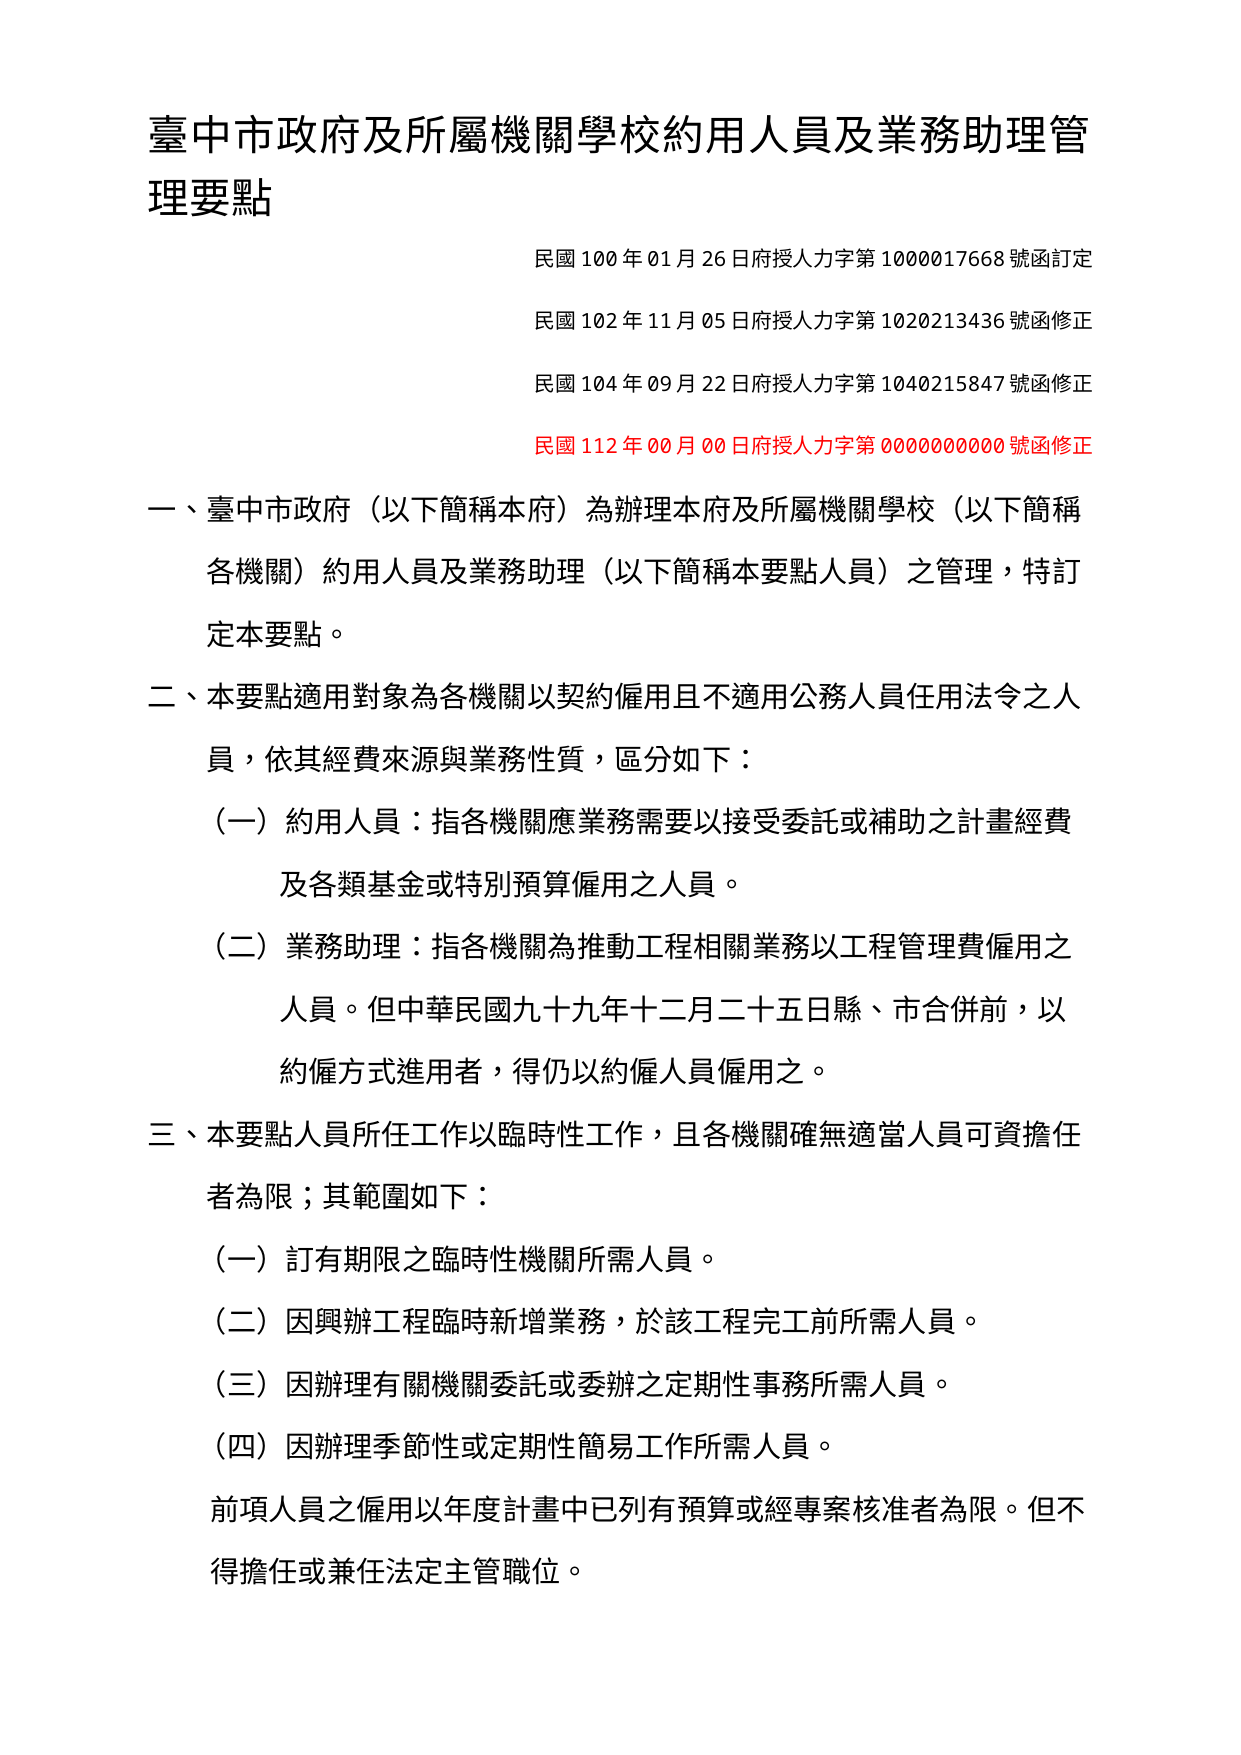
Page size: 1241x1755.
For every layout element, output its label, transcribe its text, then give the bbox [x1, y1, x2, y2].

text 民國100年01月26日府授人力字第1000017668號函訂定 [148, 216, 1093, 278]
text 二、本要點適用對象為各機關以契約僱用且不適用公務人員任用法令之人員，依其經費來源與業務性質，區分如下： [148, 653, 1093, 778]
text （一）訂有期限之臨時性機關所需人員。 [198, 1216, 1093, 1278]
text 民國112年00月00日府授人力字第0000000000號函修正 [148, 403, 1093, 466]
text （二）因興辦工程臨時新增業務，於該工程完工前所需人員。 [198, 1278, 1093, 1341]
text （三）因辦理有關機關委託或委辦之定期性事務所需人員。 [198, 1341, 1093, 1403]
text 前項人員之僱用以年度計畫中已列有預算或經專案核准者為限。但不得擔任或兼任法定主管職位。 [210, 1466, 1093, 1591]
text （四）因辦理季節性或定期性簡易工作所需人員。 [198, 1403, 1093, 1466]
text 臺中市政府及所屬機關學校約用人員及業務助理管理要點 [148, 91, 1093, 216]
text 一、臺中市政府（以下簡稱本府）為辦理本府及所屬機關學校（以下簡稱各機關）約用人員及業務助理（以下簡稱本要點人員）之管理，特訂定本要點。 [148, 466, 1093, 653]
text 三、本要點人員所任工作以臨時性工作，且各機關確無適當人員可資擔任者為限；其範圍如下： [148, 1091, 1093, 1216]
text 民國102年11月05日府授人力字第1020213436號函修正 [148, 278, 1093, 341]
text （二）業務助理：指各機關為推動工程相關業務以工程管理費僱用之人員。但中華民國九十九年十二月二十五日縣、市合併前，以約僱方式進用者，得仍以約僱人員僱用之。 [198, 903, 1093, 1091]
text （一）約用人員：指各機關應業務需要以接受委託或補助之計畫經費及各類基金或特別預算僱用之人員。 [198, 778, 1093, 903]
text 民國104年09月22日府授人力字第1040215847號函修正 [148, 341, 1093, 403]
